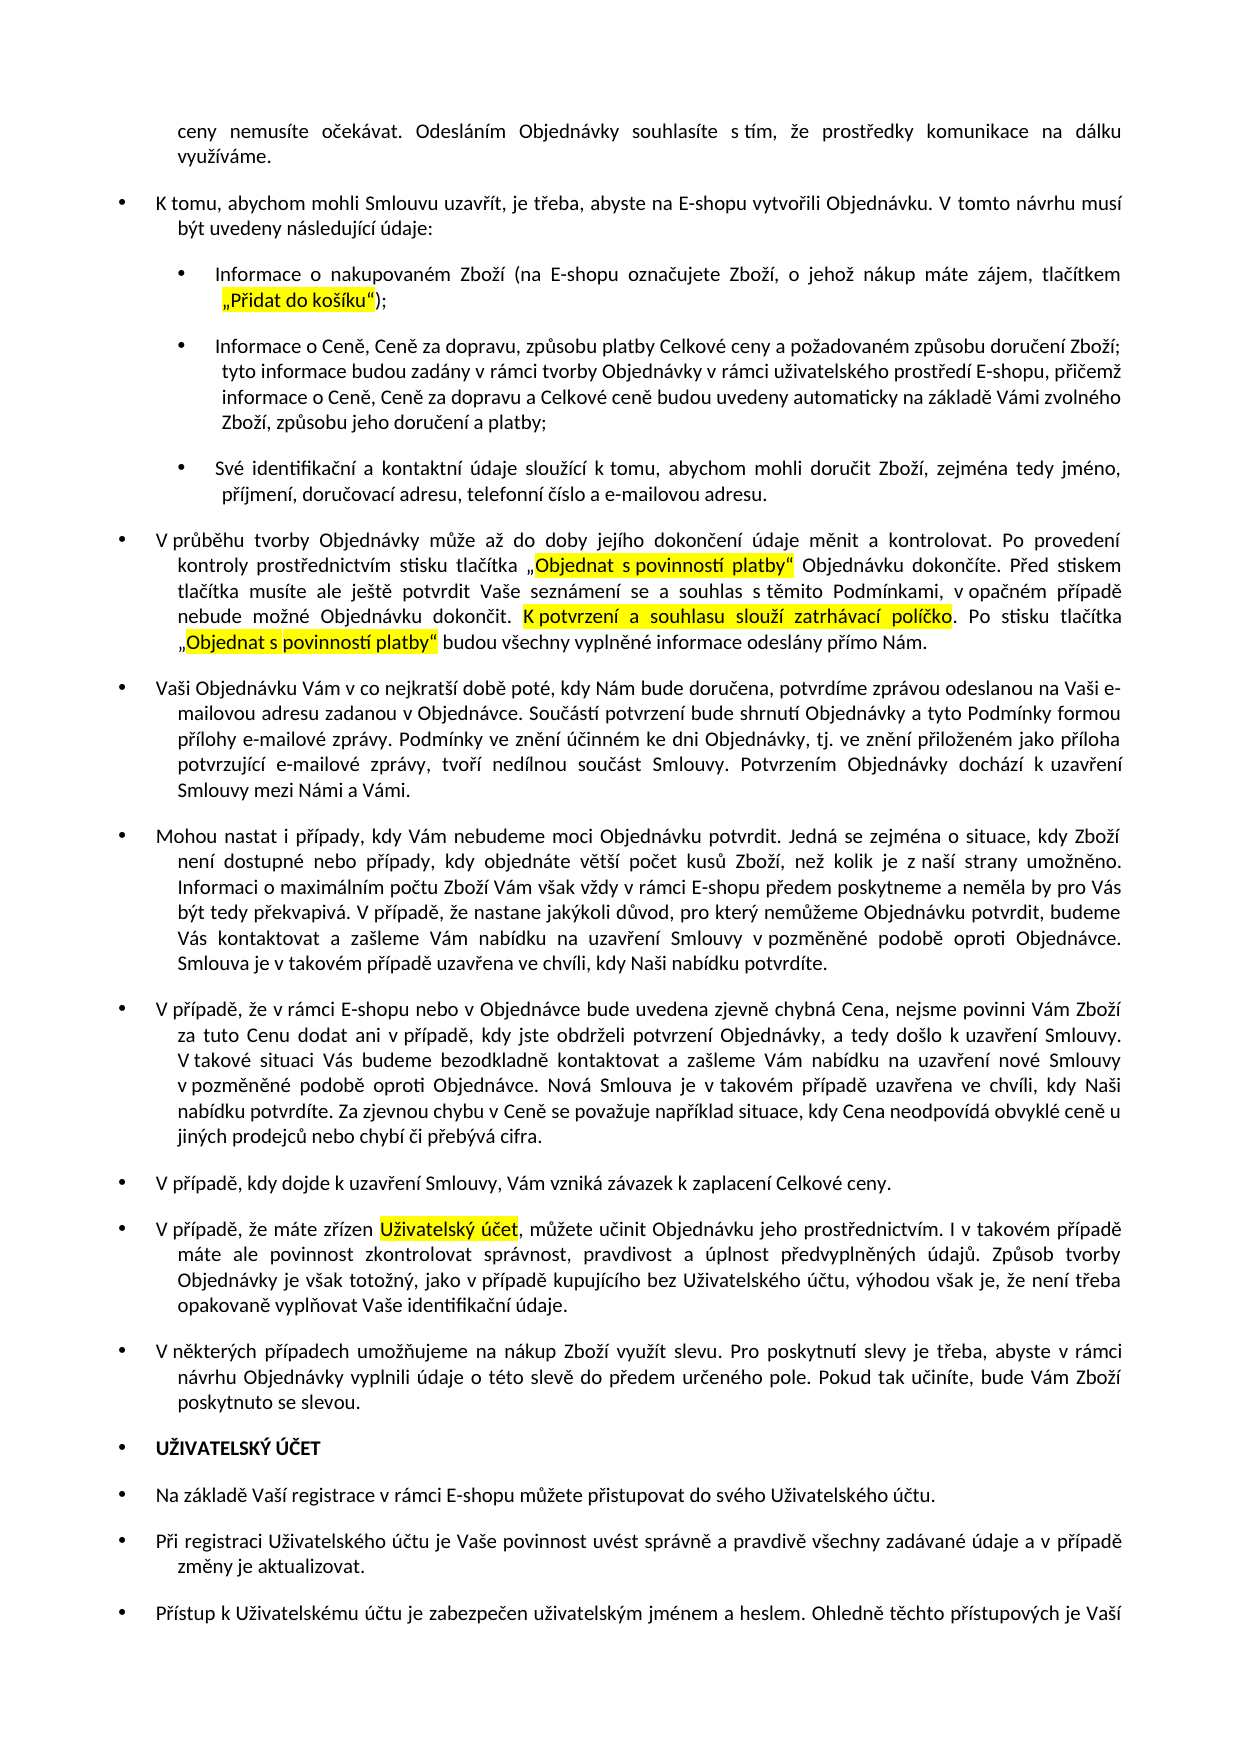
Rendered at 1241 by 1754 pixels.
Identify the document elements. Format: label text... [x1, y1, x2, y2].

list Mohou nastat i případy, kdy Vám nebudeme moci Objednávku potvrdit. Jedná se zejména o situace, kdy Zboží není dostupné nebo případy, kdy objednáte větší počet kusů Zboží, než kolik je z naší strany umožněno. Informaci o maximálním počtu Zboží Vám však vždy v rámci E-shopu předem poskytneme a neměla by pro Vás být tedy překvapivá. V případě, že nastane jakýkoli důvod, pro který nemůžeme Objednávku potvrdit, budeme Vás kontaktovat a zašleme Vám nabídku na uzavření Smlouvy v pozměněné podobě oproti Objednávce. Smlouva je v takovém případě uzavřena ve chvíli, kdy Naši nabídku potvrdíte. [118, 823, 1122, 976]
list Přístup k Uživatelskému účtu je zabezpečen uživatelským jménem a heslem. Ohledně těchto přístupových je Vaší [118, 1600, 1122, 1625]
list V případě, že v rámci E-shopu nebo v Objednávce bude uvedena zjevně chybná Cena, nejsme povinni Vám Zboží za tuto Cenu dodat ani v případě, kdy jste obdrželi potvrzení Objednávky, a tedy došlo k uzavření Smlouvy. V takové situaci Vás budeme bezodkladně kontaktovat a zašleme Vám nabídku na uzavření nové Smlouvy v pozměněné podobě oproti Objednávce. Nová Smlouva je v takovém případě uzavřena ve chvíli, kdy Naši nabídku potvrdíte. Za zjevnou chybu v Ceně se považuje například situace, kdy Cena neodpovídá obvyklé ceně u jiných prodejců nebo chybí či přebývá cifra. [118, 996, 1122, 1149]
list Při registraci Uživatelského účtu je Vaše povinnost uvést správně a pravdivě všechny zadávané údaje a v případě změny je aktualizovat. [118, 1528, 1122, 1579]
list Vaši Objednávku Vám v co nejkratší době poté, kdy Nám bude doručena, potvrdíme zprávou odeslanou na Vaši e-mailovou adresu zadanou v Objednávce. Součástí potvrzení bude shrnutí Objednávky a tyto Podmínky formou přílohy e-mailové zprávy. Podmínky ve znění účinném ke dni Objednávky, tj. ve znění přiloženém jako příloha potvrzující e-mailové zprávy, tvoří nedílnou součást Smlouvy. Potvrzením Objednávky dochází k uzavření Smlouvy mezi Námi a Vámi. [118, 675, 1122, 802]
list ceny nemusíte očekávat. Odesláním Objednávky souhlasíte s tím, že prostředky komunikace na dálku využíváme. [118, 118, 1122, 169]
list Informace o Ceně, Ceně za dopravu, způsobu platby Celkové ceny a požadovaném způsobu doručení Zboží; tyto informace budou zadány v rámci tvorby Objednávky v rámci uživatelského prostředí E-shopu, přičemž informace o Ceně, Ceně za dopravu a Celkové ceně budou uvedeny automaticky na základě Vámi zvolného Zboží, způsobu jeho doručení a platby; [177, 333, 1122, 435]
list Informace o nakupovaném Zboží (na E-shopu označujete Zboží, o jehož nákup máte zájem, tlačítkem „Přidat do košíku“); [177, 261, 1122, 312]
list V případě, že máte zřízen Uživatelský účet, můžete učinit Objednávku jeho prostřednictvím. I v takovém případě máte ale povinnost zkontrolovat správnost, pravdivost a úplnost předvyplněných údajů. Způsob tvorby Objednávky je však totožný, jako v případě kupujícího bez Uživatelského účtu, výhodou však je, že není třeba opakovaně vyplňovat Vaše identifikační údaje. [118, 1216, 1122, 1318]
list K tomu, abychom mohli Smlouvu uzavřít, je třeba, abyste na E-shopu vytvořili Objednávku. V tomto návrhu musí být uvedeny následující údaje: [118, 190, 1122, 241]
list V některých případech umožňujeme na nákup Zboží využít slevu. Pro poskytnutí slevy je třeba, abyste v rámci návrhu Objednávky vyplnili údaje o této slevě do předem určeného pole. Pokud tak učiníte, bude Vám Zboží poskytnuto se slevou. [118, 1338, 1122, 1415]
list Své identifikační a kontaktní údaje sloužící k tomu, abychom mohli doručit Zboží, zejména tedy jméno, příjmení, doručovací adresu, telefonní číslo a e-mailovou adresu. [177, 456, 1122, 506]
list Na základě Vaší registrace v rámci E-shopu můžete přistupovat do svého Uživatelského účtu. [118, 1482, 1122, 1507]
list Uživatelský účet [118, 1436, 1122, 1461]
list V případě, kdy dojde k uzavření Smlouvy, Vám vzniká závazek k zaplacení Celkové ceny. [118, 1170, 1122, 1195]
list V průběhu tvorby Objednávky může až do doby jejího dokončení údaje měnit a kontrolovat. Po provedení kontroly prostřednictvím stisku tlačítka „Objednat s povinností platby“ Objednávku dokončíte. Před stiskem tlačítka musíte ale ještě potvrdit Vaše seznámení se a souhlas s těmito Podmínkami, v opačném případě nebude možné Objednávku dokončit. K potvrzení a souhlasu slouží zatrhávací políčko. Po stisku tlačítka „Objednat s povinností platby“ budou všechny vyplněné informace odeslány přímo Nám. [118, 527, 1122, 654]
